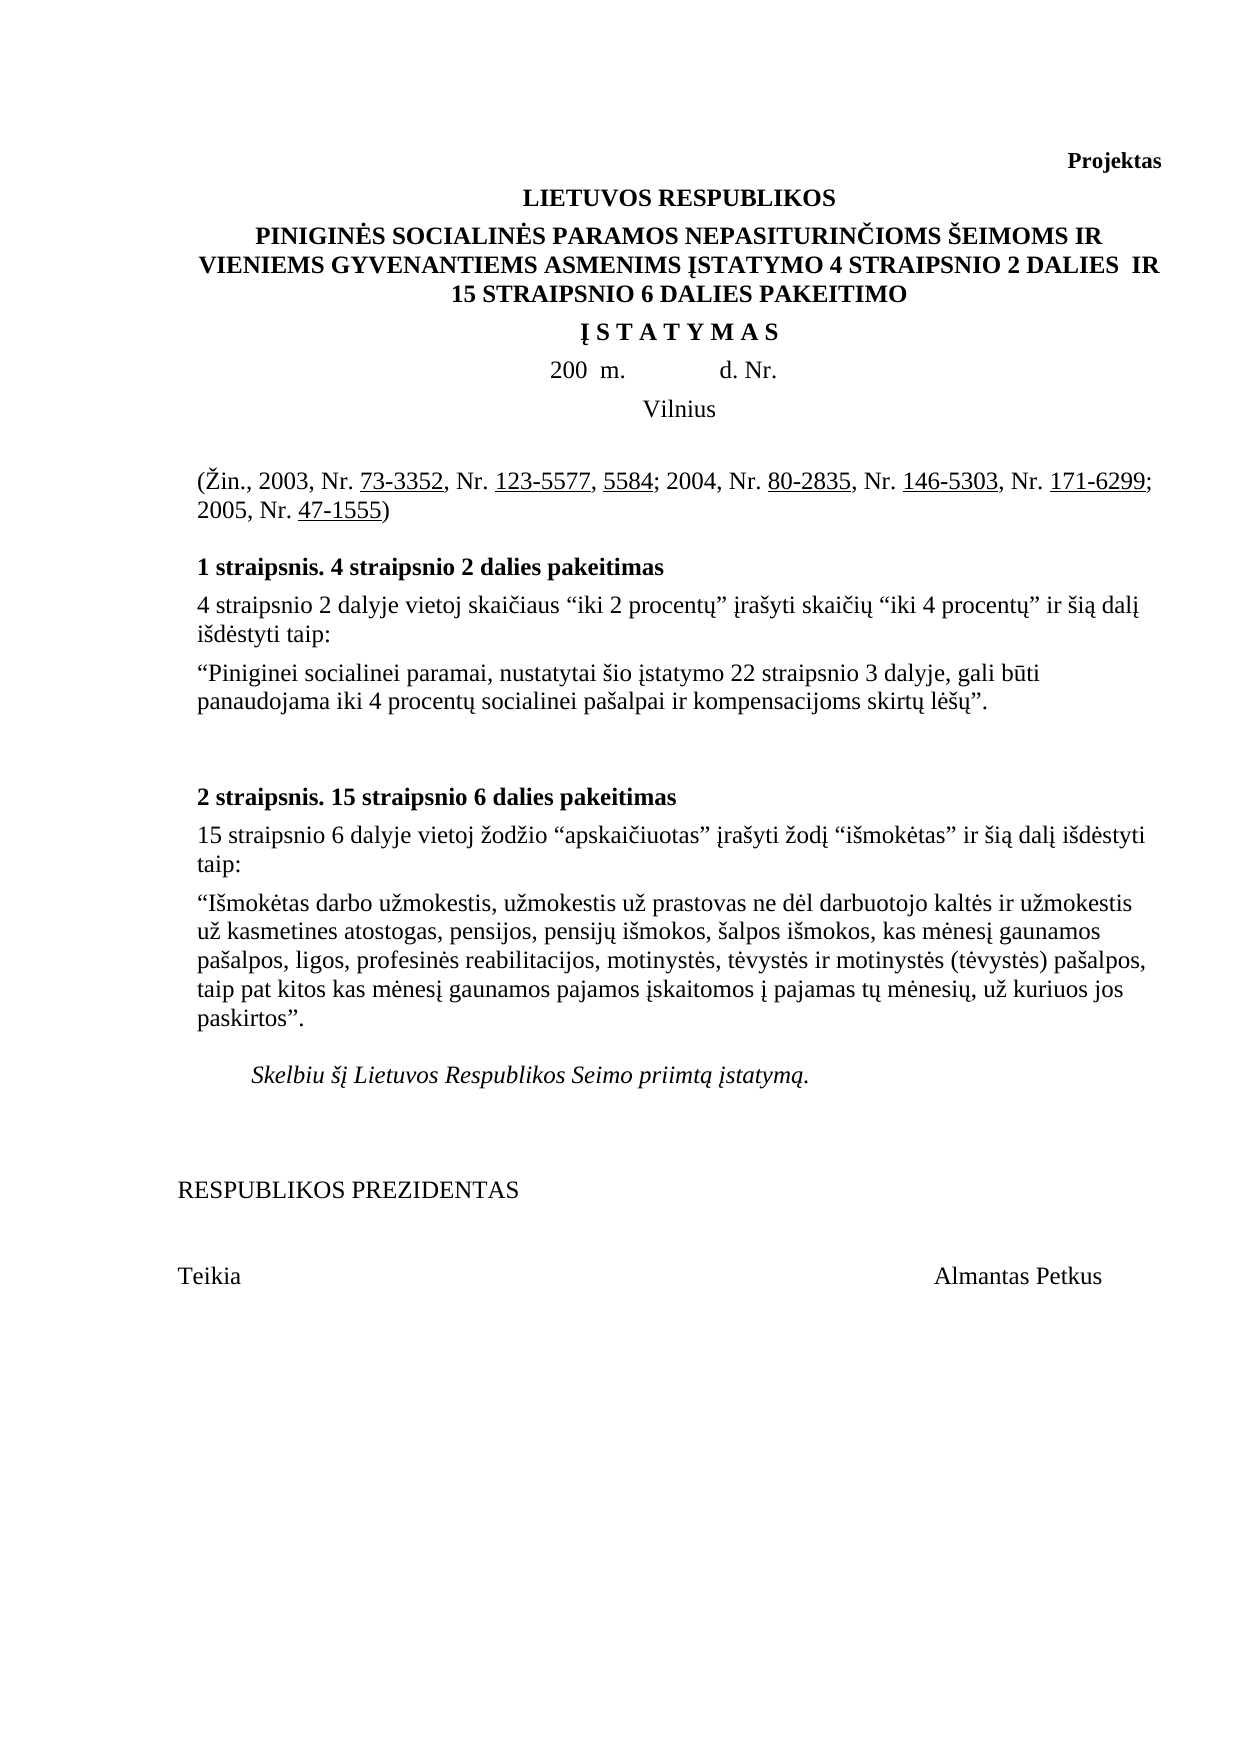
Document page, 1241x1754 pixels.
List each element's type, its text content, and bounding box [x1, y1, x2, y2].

text 4 straipsnio 2 dalyje vietoj skaičiaus “iki 2 procentų” įrašyti skaičių “iki 4 procentų” ir šią dalį išdėstyti taip: [197, 591, 1162, 648]
text RESPUBLIKOS PREZIDENTAS [177, 1175, 1181, 1204]
text 1 straipsnis. 4 straipsnio 2 dalies pakeitimas [177, 552, 1162, 581]
text 200 m. d. Nr. [197, 355, 1162, 384]
text Skelbiu šį Lietuvos Respublikos Seimo priimtą įstatymą. [177, 1060, 1181, 1089]
text PINIGINĖS SOCIALINĖS PARAMOS NEPASITURINČIOMS ŠEIMOMS IR VIENIEMS GYVENANTIEMS ASMENIMS ĮSTATYMO 4 STRAIPSNIO 2 DALIES IR 15 STRAIPSNIO 6 DALIES PAKEITIMO [197, 221, 1162, 307]
text “Išmokėtas darbo užmokestis, užmokestis už prastovas ne dėl darbuotojo kaltės ir užmokestis už kasmetines atostogas, pensijos, pensijų išmokos, šalpos išmokos, kas mėnesį gaunamos pašalpos, ligos, profesinės reabilitacijos, motinystės, tėvystės ir motinystės (tėvystės) pašalpos, taip pat kitos kas mėnesį gaunamos pajamos įskaitomos į pajamas tų mėnesių, už kuriuos jos paskirtos”. [197, 888, 1162, 1031]
text LIETUVOS RESPUBLIKOS [197, 183, 1162, 212]
text 2 straipsnis. 15 straipsnio 6 dalies pakeitimas [197, 782, 1162, 811]
text Į S T A T Y M A S [197, 317, 1162, 346]
text (Žin., 2003, Nr. 73-3352, Nr. 123-5577, 5584; 2004, Nr. 80-2835, Nr. 146-5303, Nr. 171-6299; 2005, Nr. 47-1555) [197, 432, 1162, 523]
text “Piniginei socialinei paramai, nustatytai šio įstatymo 22 straipsnio 3 dalyje, gali būti panaudojama iki 4 procentų socialinei pašalpai ir kompensacijoms skirtų lėšų”. [197, 658, 1162, 715]
text Teikia Almantas Petkus [177, 1261, 1181, 1290]
text Projektas [197, 147, 1162, 173]
text 15 straipsnio 6 dalyje vietoj žodžio “apskaičiuotas” įrašyti žodį “išmokėtas” ir šią dalį išdėstyti taip: [197, 821, 1162, 878]
text Vilnius [197, 394, 1162, 422]
